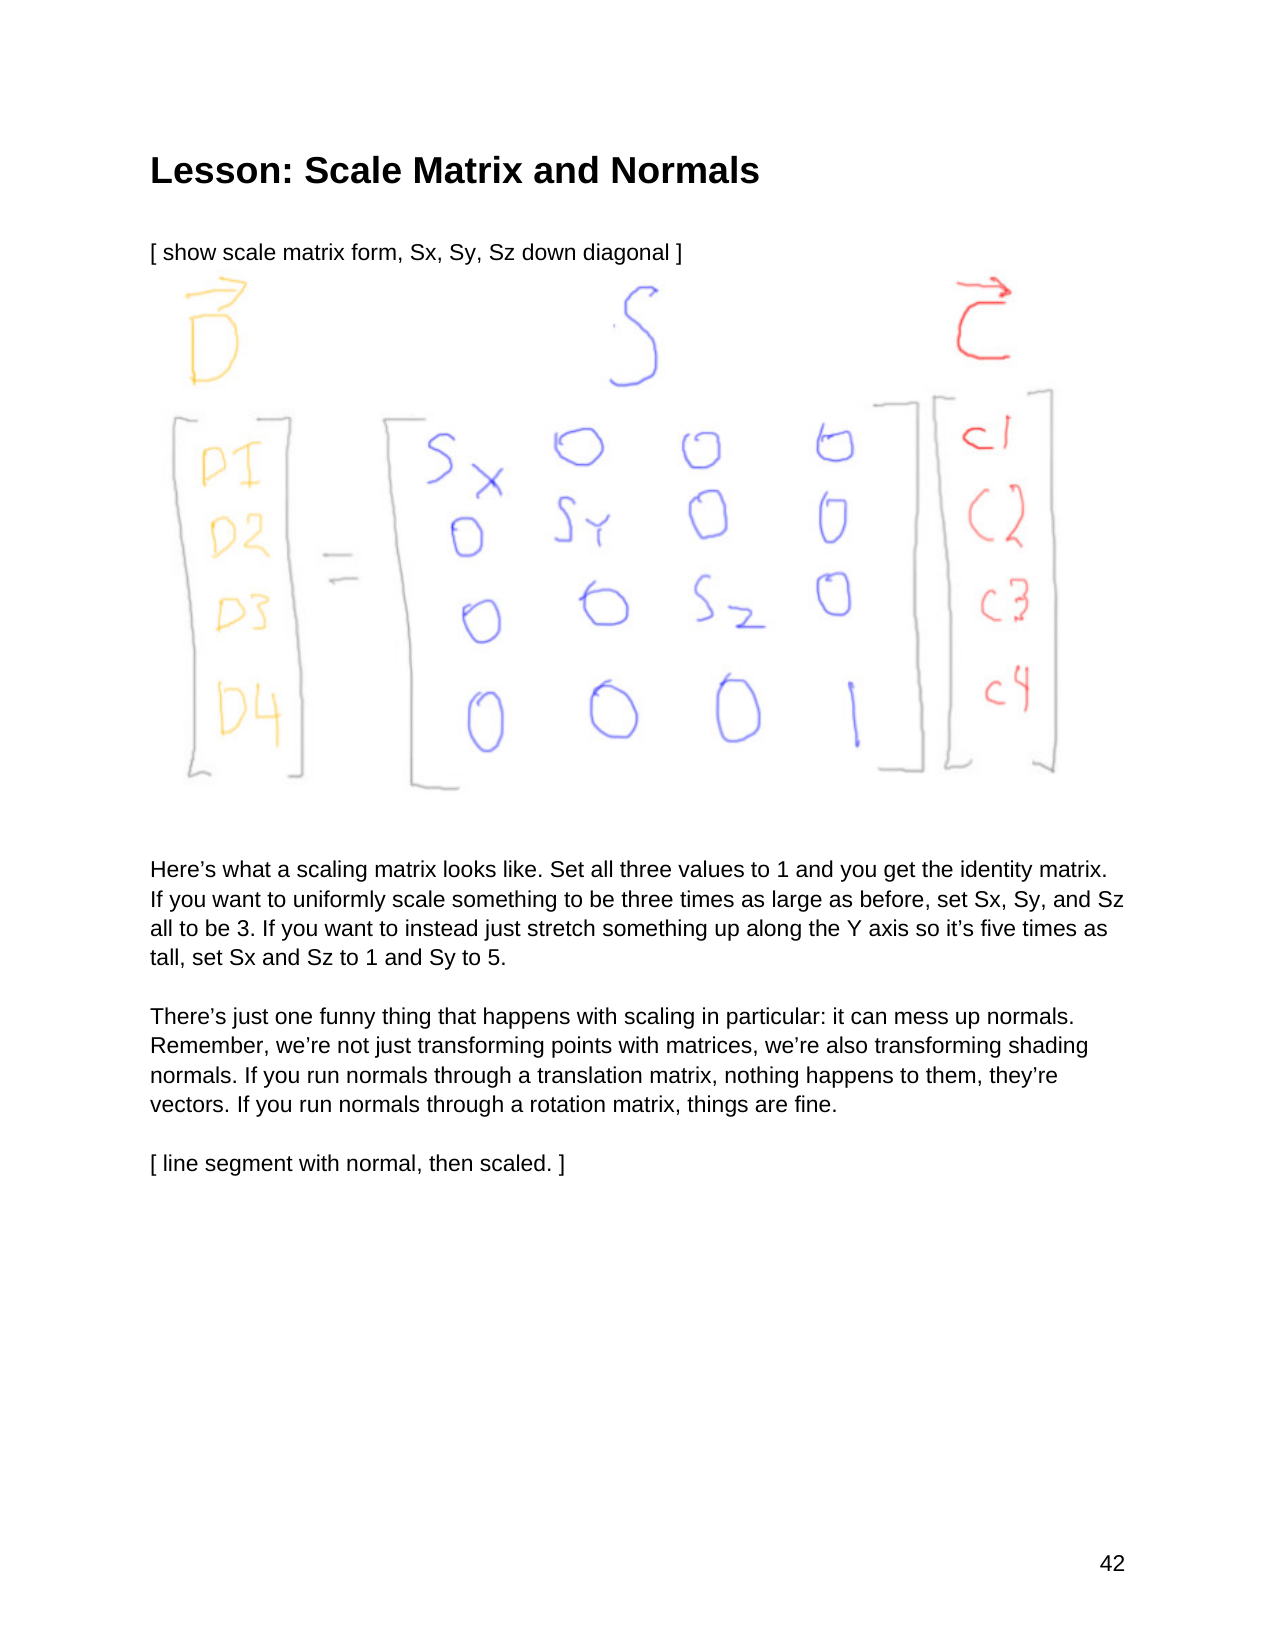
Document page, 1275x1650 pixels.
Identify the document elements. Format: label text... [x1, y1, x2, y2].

text [ show scale matrix form, Sx, Sy, Sz down diagonal ] [150, 240, 1125, 266]
text If you want to uniformly scale something to be three times as large as before, set Sx, Sy, and Sz all to be 3. If you want to instead just stretch something up along the Y axis so it’s five times as tall, set Sx and Sz to 1 and Sy to 5. [150, 886, 1125, 971]
text There’s just one funny thing that happens with scaling in particular: it can mess up normals. Remember, we’re not just transforming points with matrices, we’re also transforming shading normals. If you run normals through a translation matrix, nothing happens to them, they’re vectors. If you run normals through a rotation matrix, things are fine. [150, 1004, 1125, 1117]
subtitle Lesson: Scale Matrix and Normals [150, 150, 1125, 192]
picture [150, 269, 1068, 795]
text [ line segment with normal, then scaled. ] [150, 1151, 1125, 1176]
text Here’s what a scaling matrix looks like. Set all three values to 1 and you get the identity matrix. [150, 857, 1125, 882]
